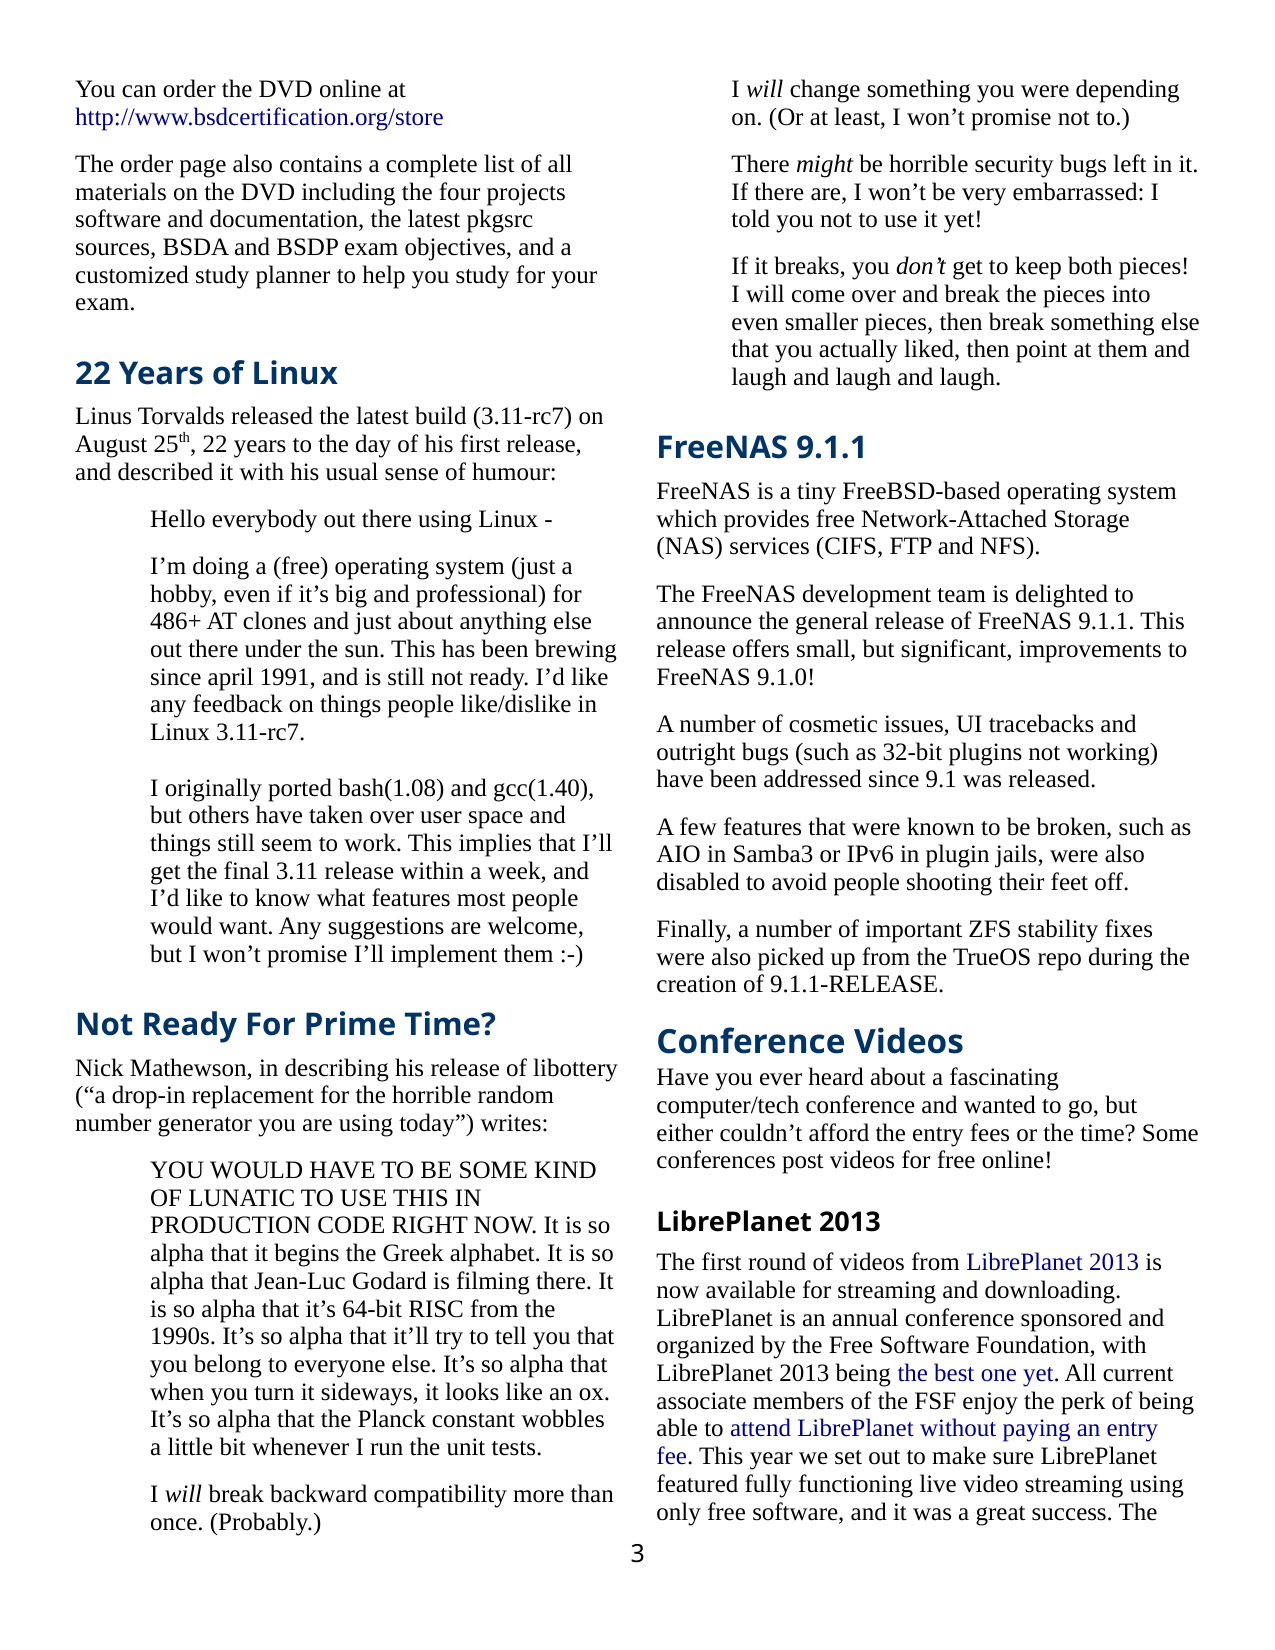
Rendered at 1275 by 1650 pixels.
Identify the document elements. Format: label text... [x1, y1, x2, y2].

text Nick Mathewson, in describing his release of libottery (“a drop-in replacement for the horrible random number generator you are using today”) writes: [75, 1054, 619, 1137]
text I will break backward compatibility more than once. (Probably.) [150, 1481, 619, 1536]
text Have you ever heard about a fascinating computer/tech conference and wanted to go, but either couldn’t afford the entry fees or the time? Some conferences post videos for free online! [656, 1063, 1200, 1174]
text The FreeNAS development team is delighted to announce the general release of FreeNAS 9.1.1. This release offers small, but significant, improvements to FreeNAS 9.1.0! [656, 580, 1200, 691]
subtitle Conference Videos [656, 1018, 1200, 1063]
text You can order the DVD online at http://www.bsdcertification.org/store [75, 75, 619, 130]
text There might be horrible security bugs left in it. If there are, I won’t be very embarrassed: I told you not to use it yet! [731, 150, 1200, 233]
text The first round of videos from LibrePlanet 2013 is now available for streaming and downloading. LibrePlanet is an annual conference sponsored and organized by the Free Software Foundation, with LibrePlanet 2013 being the best one yet. All current associate members of the FSF enjoy the perk of being able to attend LibrePlanet without paying an entry fee. This year we set out to make sure LibrePlanet featured fully functioning live video streaming using only free software, and it was a great success. The [656, 1248, 1200, 1525]
text Linus Torvalds released the latest build (3.11-rc7) on August 25th, 22 years to the day of his first release, and described it with his usual sense of humour: [75, 402, 619, 485]
subtitle LibrePlanet 2013 [656, 1202, 1200, 1239]
text The order page also contains a complete list of all materials on the DVD including the four projects software and documentation, the latest pkgsrc sources, BSDA and BSDP exam objectives, and a customized study planner to help you study for your exam. [75, 150, 619, 316]
text A few features that were known to be broken, such as AIO in Samba3 or IPv6 in plugin jails, were also disabled to avoid people shooting their feet off. [656, 813, 1200, 896]
subtitle FreeNAS 9.1.1 [656, 426, 1200, 468]
text A number of cosmetic issues, UI tracebacks and outright bugs (such as 32-bit plugins not working) have been addressed since 9.1 was released. [656, 710, 1200, 793]
text I’m doing a (free) operating system (just a hobby, even if it’s big and professional) for 486+ AT clones and just about anything else out there under the sun. This has been brewing since april 1991, and is still not ready. I’d like any feedback on things people like/dislike in Linux 3.11-rc7. I originally ported bash(1.08) and gcc(1.40), but others have taken over user space and things still seem to work. This implies that I’ll get the final 3.11 release within a week, and I’d like to know what features most people would want. Any suggestions are welcome, but I won’t promise I’ll implement them :-) [150, 552, 619, 968]
text I will change something you were depending on. (Or at least, I won’t promise not to.) [731, 75, 1200, 130]
text FreeNAS is a tiny FreeBSD-based operating system which provides free Network-Attached Storage (NAS) services (CIFS, FTP and NFS). [656, 477, 1200, 560]
text Hello everybody out there using Linux - [150, 505, 619, 532]
text If it breaks, you don’t get to keep both pieces! I will come over and break the pieces into even smaller pieces, then break something else that you actually liked, then point at them and laugh and laugh and laugh. [731, 252, 1200, 391]
subtitle 22 Years of Linux [75, 351, 619, 393]
text YOU WOULD HAVE TO BE SOME KIND OF LUNATIC TO USE THIS IN PRODUCTION CODE RIGHT NOW. It is so alpha that it begins the Greek alphabet. It is so alpha that Jean-Luc Godard is filming there. It is so alpha that it’s 64-bit RISC from the 1990s. It’s so alpha that it’ll try to tell you that you belong to everyone else. It’s so alpha that when you turn it sideways, it looks like an ox. It’s so alpha that the Planck constant wobbles a little bit whenever I run the unit tests. [150, 1156, 619, 1461]
text Finally, a number of important ZFS stability fixes were also picked up from the TrueOS repo during the creation of 9.1.1-RELEASE. [656, 915, 1200, 998]
subtitle Not Ready For Prime Time? [75, 1002, 619, 1045]
